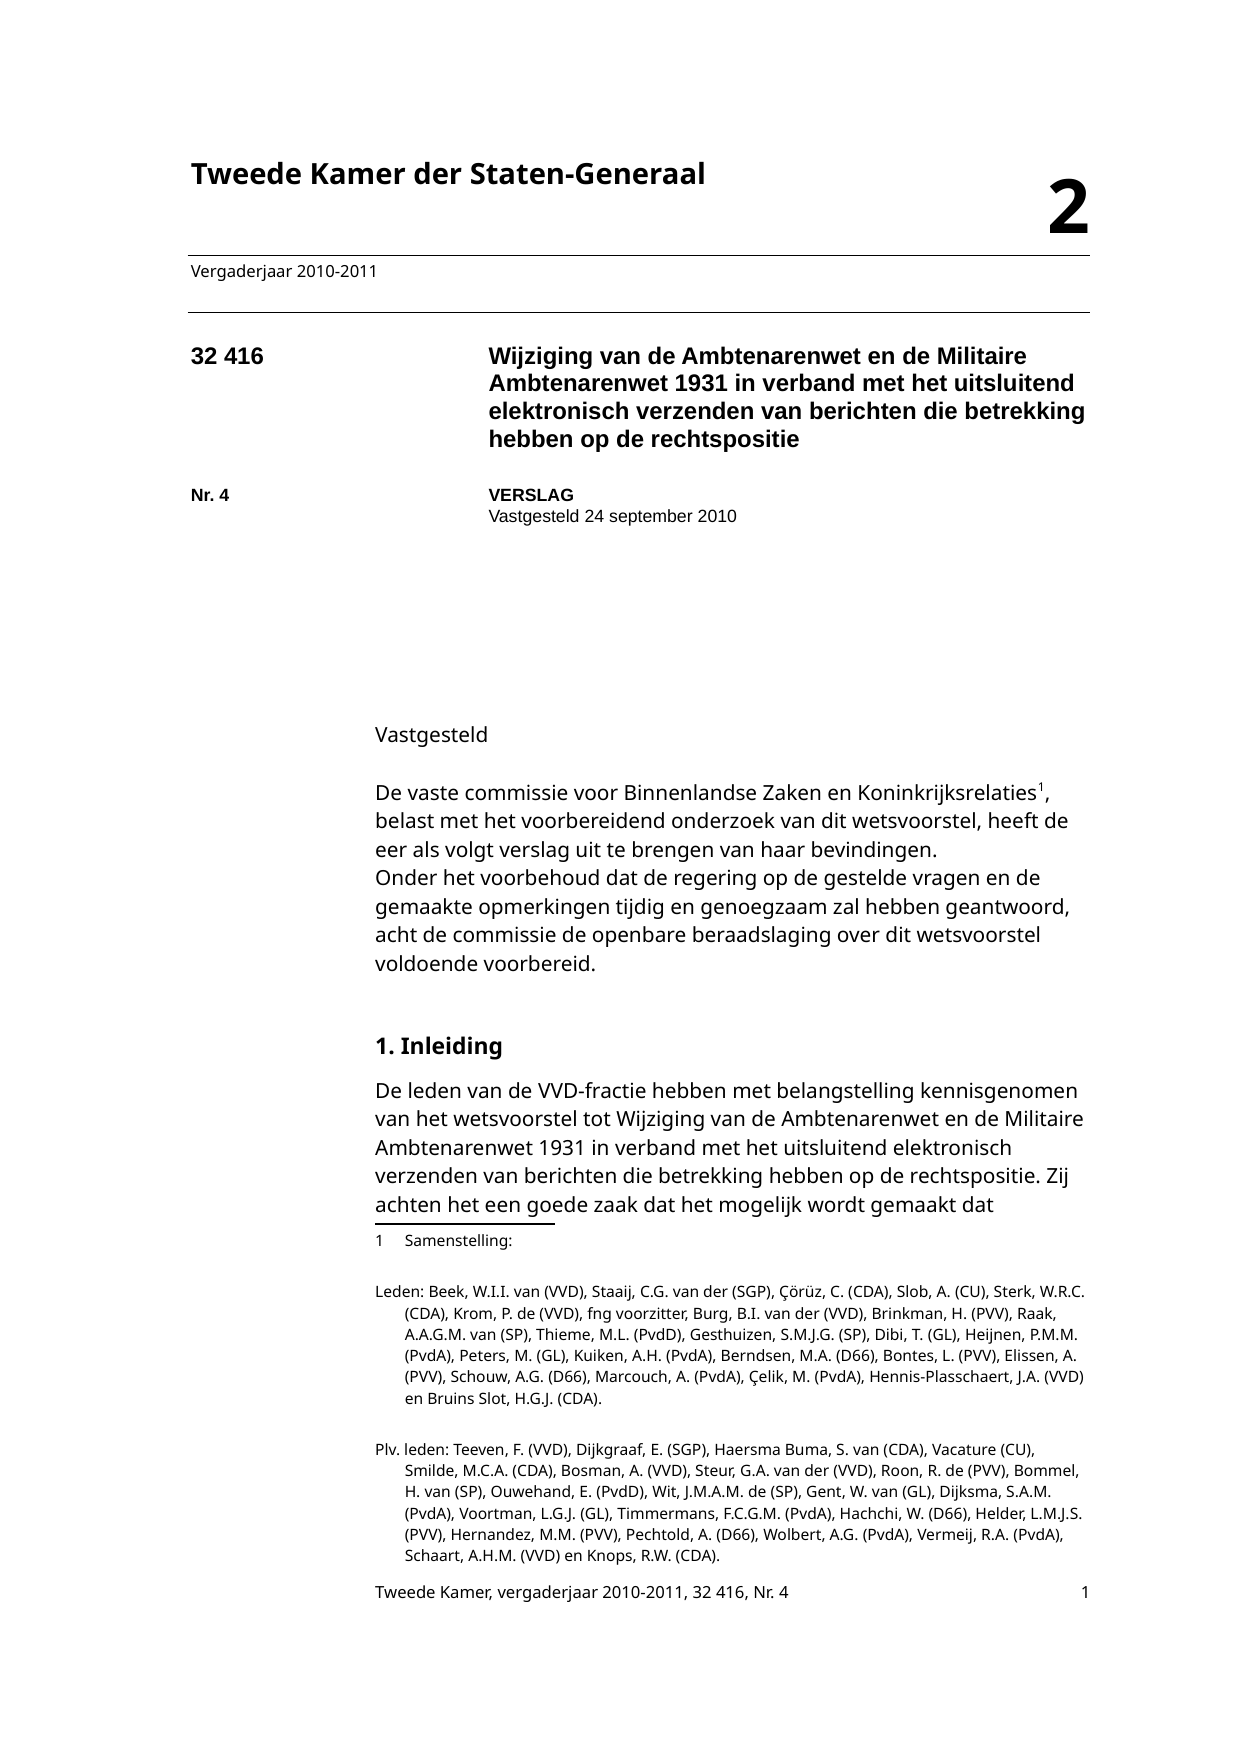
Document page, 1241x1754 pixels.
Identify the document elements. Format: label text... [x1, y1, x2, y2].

table_cell [188, 313, 485, 339]
table_header Tweede Kamer der Staten-Generaal [188, 150, 909, 255]
table_cell Vergaderjaar 2010-2011 [188, 256, 485, 312]
table_cell [485, 313, 1090, 339]
table_cell [485, 256, 1090, 312]
table_header 2 [910, 150, 1090, 255]
text Vastgesteld [375, 720, 1090, 748]
text Samenstelling: [375, 1051, 1090, 1079]
table_cell VERSLAG Vastgesteld 24 september 2010 [485, 482, 1090, 601]
table_cell 32 416 [188, 339, 485, 482]
text Onder het voorbehoud dat de regering op de gestelde vragen en de gemaakte opmerkingen tijdig en genoegzaam zal hebben geantwoord, acht de commissie de openbare beraadslaging over dit wetsvoorstel voldoende voorbereid. [375, 863, 1090, 977]
table_cell Nr. 4 [188, 482, 485, 601]
table_cell Wijziging van de Ambtenarenwet en de Militaire Ambtenarenwet 1931 in verband met het uitsluitend elektronisch verzenden van berichten die betrekking hebben op de rechtspositie [485, 339, 1090, 482]
text De vaste commissie voor Binnenlandse Zaken en Koninkrijksrelaties, belast met het voorbereidend onderzoek van dit wetsvoorstel, heeft de eer als volgt verslag uit te brengen van haar bevindingen. [375, 778, 1090, 863]
text Leden: Beek, W.I.I. van (VVD), Staaij, C.G. van der (SGP), Çörüz, C. (CDA), Slob, A. (CU), Sterk, W.R.C. (CDA), Krom, P. de (VVD), fng voorzitter, Burg, B.I. van der (VVD), Brinkman, H. (PVV), Raak, A.A.G.M. van (SP), Thieme, M.L. (PvdD), Gesthuizen, S.M.J.G. (SP), Dibi, T. (GL), Heijnen, P.M.M. (PvdA), Peters, M. (GL), Kuiken, A.H. (PvdA), Berndsen, M.A. (D66), Bontes, L. (PVV), Elissen, A. (PVV), Schouw, A.G. (D66), Marcouch, A. (PvdA), Çelik, M. (PvdA), Hennis-Plasschaert, J.A. (VVD) en Bruins Slot, H.G.J. (CDA). [375, 1109, 1090, 1309]
text Plv. leden: Teeven, F. (VVD), Dijkgraaf, E. (SGP), Haersma Buma, S. van (CDA), Vacature (CU), Smilde, M.C.A. (CDA), Bosman, A. (VVD), Steur, G.A. van der (VVD), Roon, R. de (PVV), Bommel, H. van (SP), Ouwehand, E. (PvdD), Wit, J.M.A.M. de (SP), Gent, W. van (GL), Dijksma, S.A.M. (PvdA), Voortman, L.G.J. (GL), Timmermans, F.C.G.M. (PvdA), Hachchi, W. (D66), Helder, L.M.J.S. (PVV), Hernandez, M.M. (PVV), Pechtold, A. (D66), Wolbert, A.G. (PvdA), Vermeij, R.A. (PvdA), Schaart, A.H.M. (VVD) en Knops, R.W. (CDA). [375, 1339, 1090, 1566]
